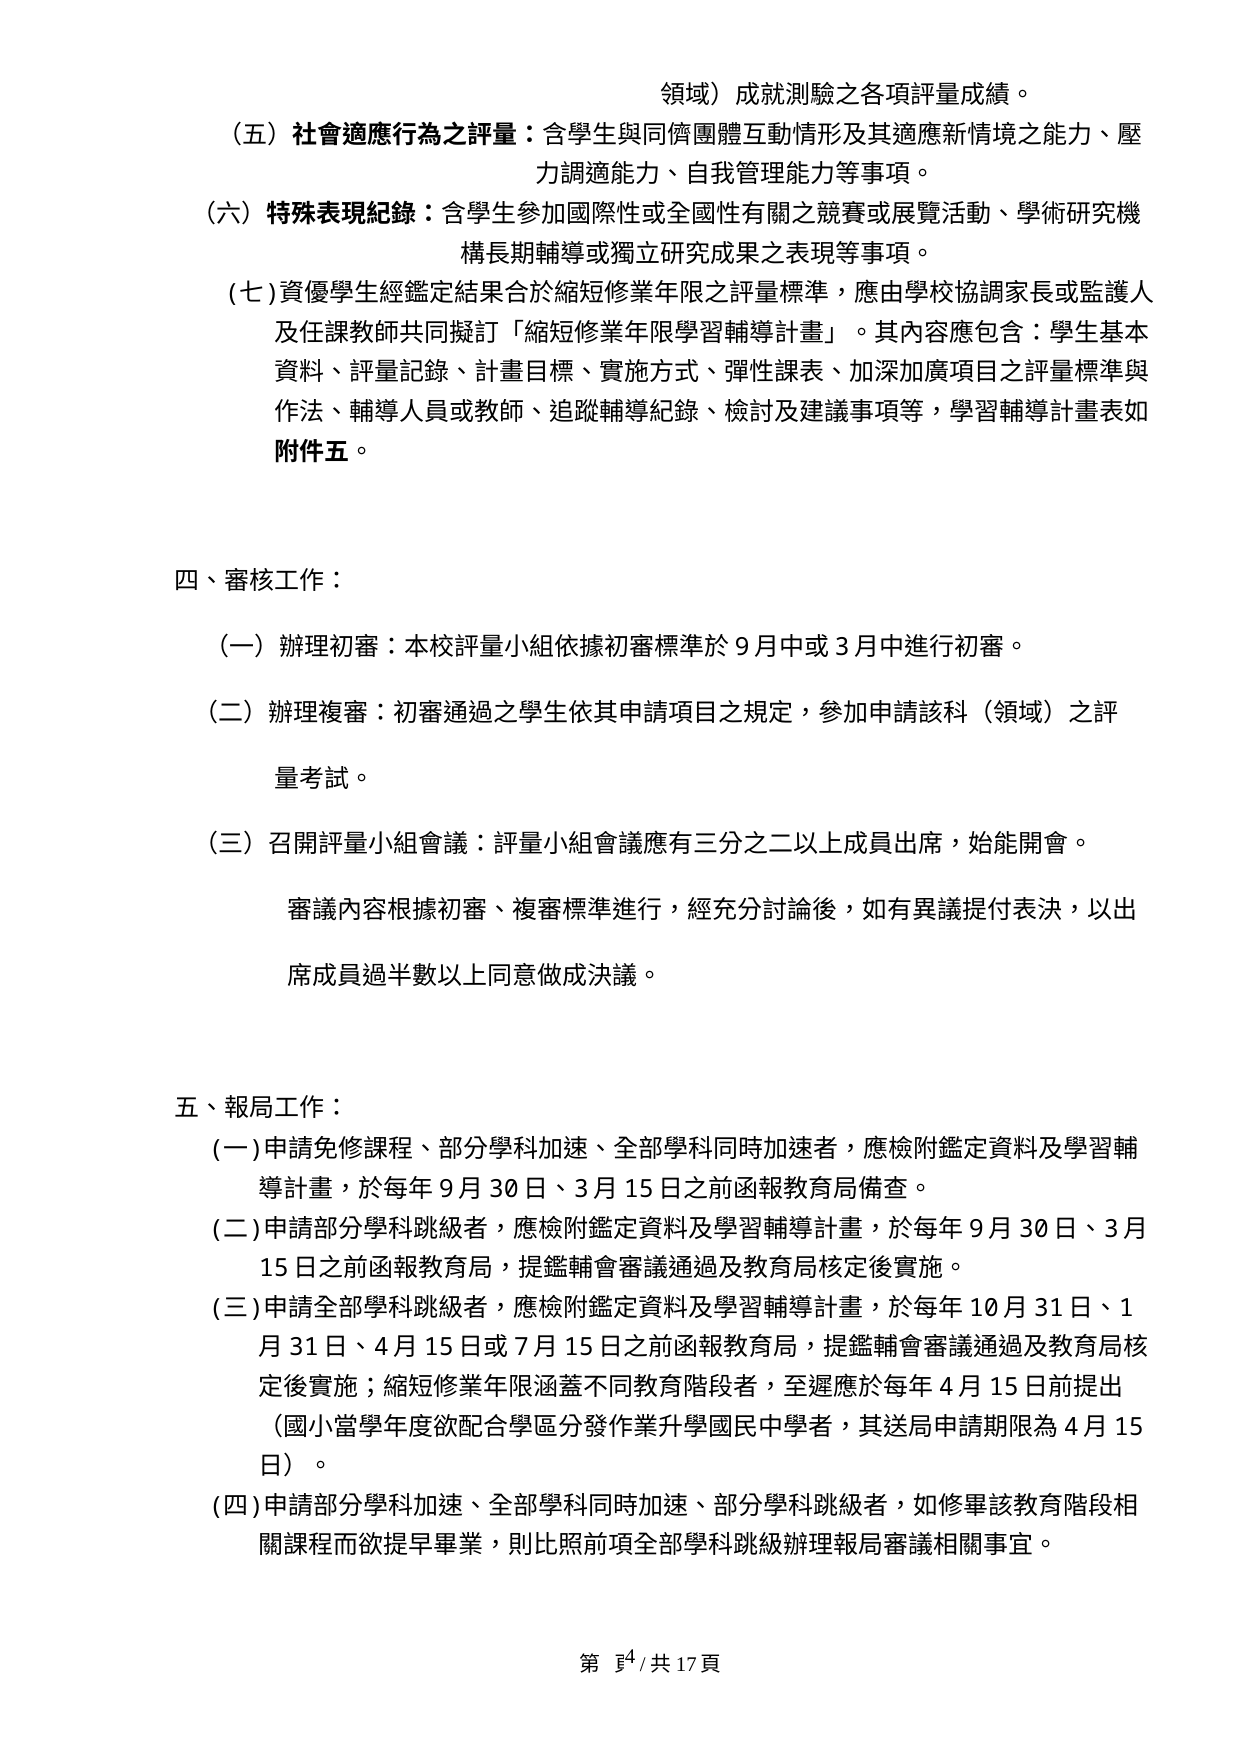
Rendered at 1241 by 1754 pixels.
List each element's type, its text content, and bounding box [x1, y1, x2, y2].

text (七)資優學生經鑑定結果合於縮短修業年限之評量標準，應由學校協調家長或監護人及任課教師共同擬訂「縮短修業年限學習輔導計畫」。其內容應包含：學生基本資料、評量記錄、計畫目標、實施方式、彈性課表、加深加廣項目之評量標準與作法、輔導人員或教師、追蹤輔導紀錄、檢討及建議事項等，學習輔導計畫表如附件五。 [224, 270, 1162, 468]
text （六）特殊表現紀錄：含學生參加國際性或全國性有關之競賽或展覽活動、學術研究機構長期輔導或獨立研究成果之表現等事項。 [172, 191, 1162, 270]
text (二)申請部分學科跳級者，應檢附鑑定資料及學習輔導計畫，於每年9月30日、3月15日之前函報教育局，提鑑輔會審議通過及教育局核定後實施。 [209, 1205, 1162, 1284]
text （一）辦理初審：本校評量小組依據初審標準於9月中或3月中進行初審。 [118, 603, 1162, 665]
text 量考試。 [212, 734, 1162, 797]
text （五）社會適應行為之評量：含學生與同儕團體互動情形及其適應新情境之能力、壓力調適能力、自我管理能力等事項。 [172, 112, 1162, 191]
text 審議內容根據初審、複審標準進行，經充分討論後，如有異議提付表決，以出 [212, 866, 1162, 929]
text (一)申請免修課程、部分學科加速、全部學科同時加速者，應檢附鑑定資料及學習輔導計畫，於每年9月30日、3月15日之前函報教育局備查。 [209, 1126, 1162, 1205]
text 五、報局工作： [118, 1064, 1162, 1126]
text （二）辦理複審：初審通過之學生依其申請項目之規定，參加申請該科（領域）之評 [118, 669, 1162, 731]
text 領域）成就測驗之各項評量成績。 [172, 72, 1162, 112]
text 四、審核工作： [118, 537, 1162, 599]
text (四)申請部分學科加速、全部學科同時加速、部分學科跳級者，如修畢該教育階段相關課程而欲提早畢業，則比照前項全部學科跳級辦理報局審議相關事宜。 [209, 1482, 1162, 1562]
text (三)申請全部學科跳級者，應檢附鑑定資料及學習輔導計畫，於每年10月31日、1月31日、4月15日或7月15日之前函報教育局，提鑑輔會審議通過及教育局核定後實施；縮短修業年限涵蓋不同教育階段者，至遲應於每年4月15日前提出（國小當學年度欲配合學區分發作業升學國民中學者，其送局申請期限為4月15日）。 [209, 1284, 1162, 1482]
text （三）召開評量小組會議：評量小組會議應有三分之二以上成員出席，始能開會。 [174, 800, 1162, 863]
text 席成員過半數以上同意做成決議。 [212, 932, 1162, 994]
